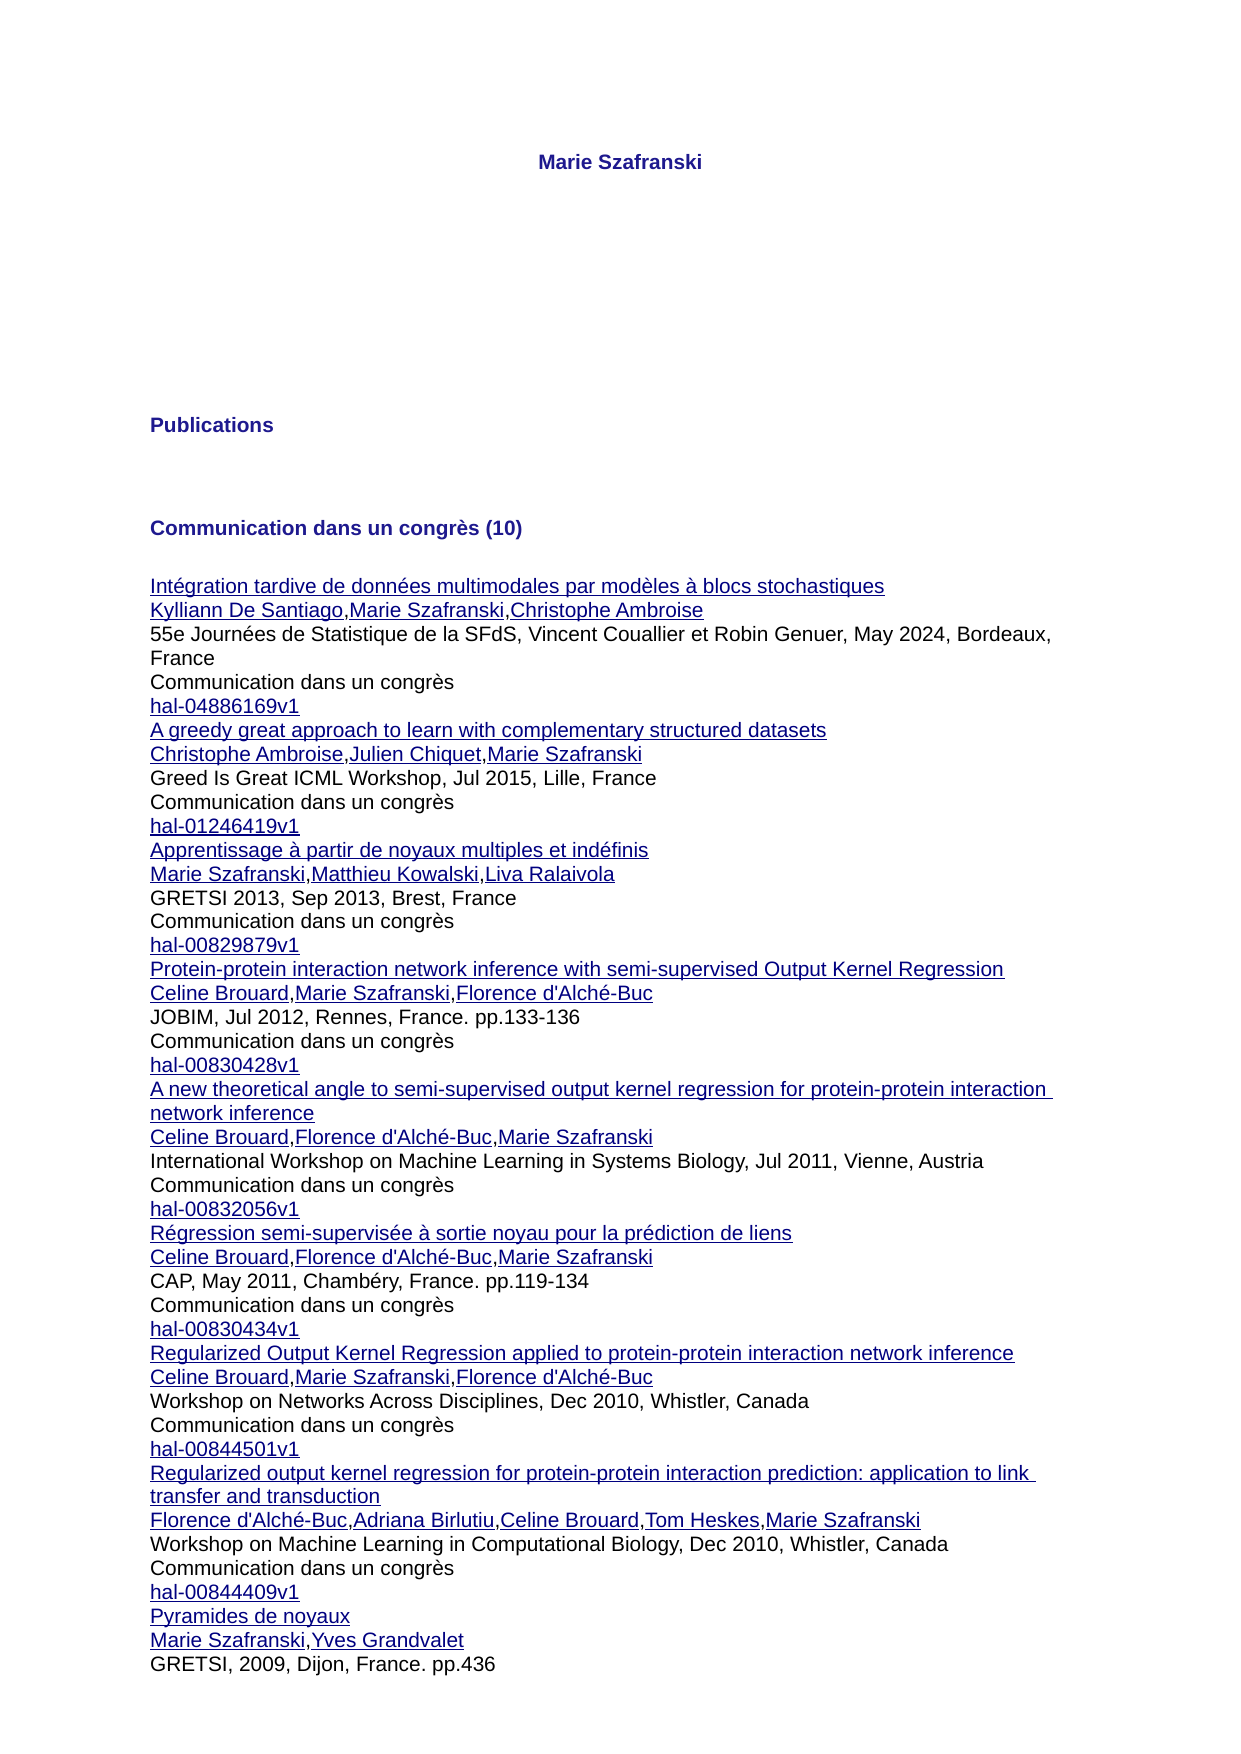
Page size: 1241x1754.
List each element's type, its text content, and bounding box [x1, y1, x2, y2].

table_cell Regularized Output Kernel Regression applied to protein-protein interaction network inference Celine Brouard,Marie Szafranski,Florence d'Alché-Buc Workshop on Networks Across Disciplines, Dec 2010, Whistler, Canada Communication dans un congrès hal-00844501v1 [150, 1341, 1090, 1460]
table_cell Régression semi-supervisée à sortie noyau pour la prédiction de liens Celine Brouard,Florence d'Alché-Buc,Marie Szafranski CAP, May 2011, Chambéry, France. pp.119-134 Communication dans un congrès hal-00830434v1 [150, 1221, 1090, 1341]
table_cell Regularized output kernel regression for protein-protein interaction prediction: application to link transfer and transduction Florence d'Alché-Buc,Adriana Birlutiu,Celine Brouard,Tom Heskes,Marie Szafranski Workshop on Machine Learning in Computational Biology, Dec 2010, Whistler, Canada Communication dans un congrès hal-00844409v1 [150, 1460, 1090, 1604]
subtitle Marie Szafranski [150, 150, 1090, 174]
subtitle Communication dans un congrès (10) [150, 516, 1090, 539]
table_cell A greedy great approach to learn with complementary structured datasets Christophe Ambroise,Julien Chiquet,Marie Szafranski Greed Is Great ICML Workshop, Jul 2015, Lille, France Communication dans un congrès hal-01246419v1 [150, 718, 1090, 837]
subtitle Publications [150, 412, 1090, 436]
table_cell Pyramides de noyaux Marie Szafranski,Yves Grandvalet GRETSI, 2009, Dijon, France. pp.436 [150, 1604, 1090, 1676]
table_cell Protein-protein interaction network inference with semi-supervised Output Kernel Regression Celine Brouard,Marie Szafranski,Florence d'Alché-Buc JOBIM, Jul 2012, Rennes, France. pp.133-136 Communication dans un congrès hal-00830428v1 [150, 957, 1090, 1077]
table_cell A new theoretical angle to semi-supervised output kernel regression for protein-protein interaction network inference Celine Brouard,Florence d'Alché-Buc,Marie Szafranski International Workshop on Machine Learning in Systems Biology, Jul 2011, Vienne, Austria Communication dans un congrès hal-00832056v1 [150, 1077, 1090, 1221]
table_cell Apprentissage à partir de noyaux multiples et indéfinis Marie Szafranski,Matthieu Kowalski,Liva Ralaivola GRETSI 2013, Sep 2013, Brest, France Communication dans un congrès hal-00829879v1 [150, 838, 1090, 957]
table_header Intégration tardive de données multimodales par modèles à blocs stochastiques Kylliann De Santiago,Marie Szafranski,Christophe Ambroise 55e Journées de Statistique de la SFdS, Vincent Couallier et Robin Genuer, May 2024, Bordeaux, France Communication dans un congrès hal-04886169v1 [150, 574, 1090, 718]
